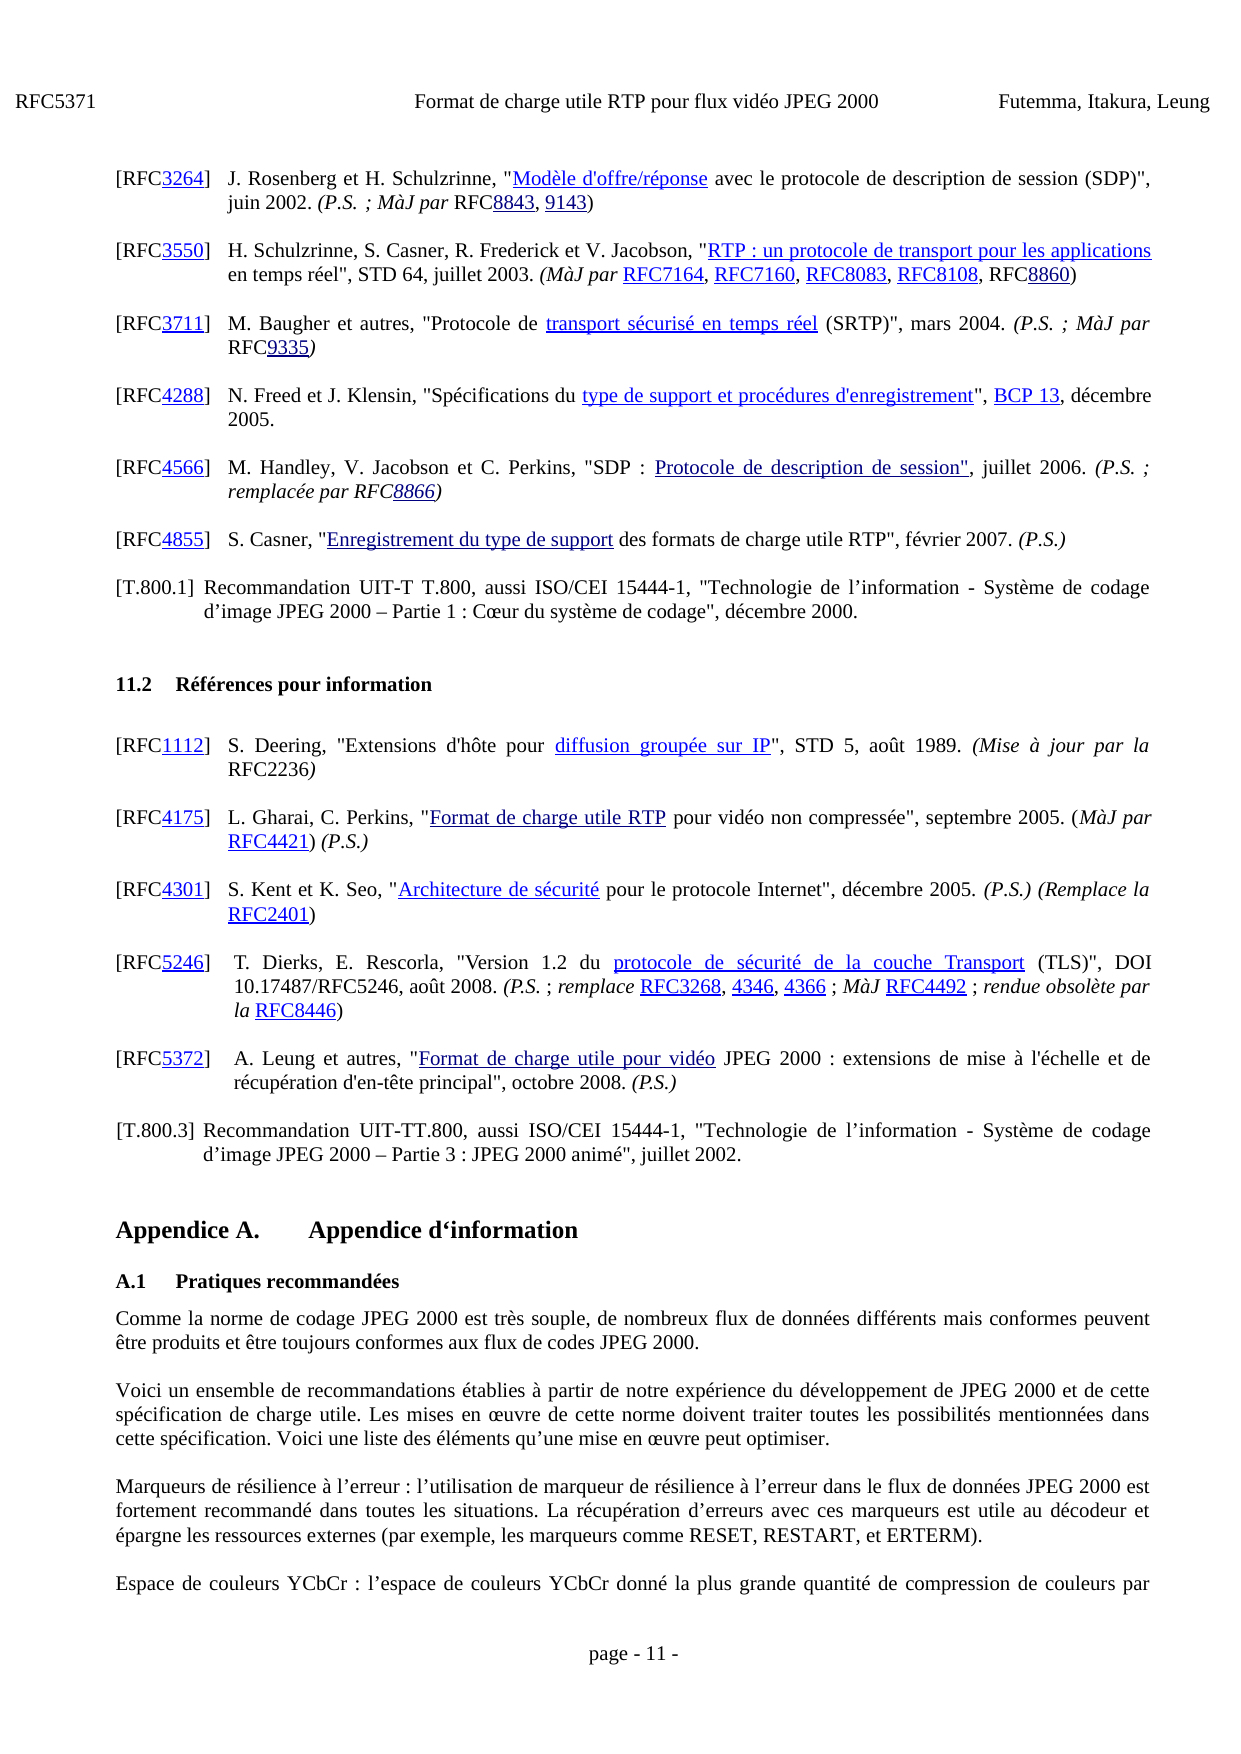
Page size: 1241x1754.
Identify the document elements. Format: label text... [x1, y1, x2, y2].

text [RFC3711] M. Baugher et autres, "Protocole de transport sécurisé en temps réel (SRTP)", mars 2004. (P.S. ; MàJ par RFC9335) [115, 311, 1152, 359]
subtitle A.1 Pratiques recommandées [115, 1269, 1152, 1293]
text [RFC3550] H. Schulzrinne, S. Casner, R. Frederick et V. Jacobson, "RTP : un protocole de transport pour les applications en temps réel", STD 64, juillet 2003. (MàJ par RFC7164, RFC7160, RFC8083, RFC8108, RFC8860) [115, 238, 1152, 286]
text [RFC4855] S. Casner, "Enregistrement du type de support des formats de charge utile RTP", février 2007. (P.S.) [115, 527, 1152, 551]
text [RFC4288] N. Freed et J. Klensin, "Spécifications du type de support et procédures d'enregistrement", BCP 13, décembre 2005. [115, 383, 1152, 431]
text [RFC1112] S. Deering, "Extensions d'hôte pour diffusion groupée sur IP", STD 5, août 1989. (Mise à jour par la RFC2236) [115, 733, 1152, 781]
text Espace de couleurs YCbCr : l’espace de couleurs YCbCr donné la plus grande quantité de compression de couleurs par [115, 1571, 1152, 1595]
text Voici un ensemble de recommandations établies à partir de notre expérience du développement de JPEG 2000 et de cette spécification de charge utile. Les mises en œuvre de cette norme doivent traiter toutes les possibilités mentionnées dans cette spécification. Voici une liste des éléments qu’une mise en œuvre peut optimiser. [115, 1378, 1152, 1450]
text [RFC5246] T. Dierks, E. Rescorla, "Version 1.2 du protocole de sécurité de la couche Transport (TLS)", DOI 10.17487/RFC5246, août 2008. (P.S. ; remplace RFC3268, 4346, 4366 ; MàJ RFC4492 ; rendue obsolète par la RFC8446) [115, 949, 1152, 1022]
text Comme la norme de codage JPEG 2000 est très souple, de nombreux flux de données différents mais conformes peuvent être produits et être toujours conformes aux flux de codes JPEG 2000. [115, 1306, 1152, 1354]
text [RFC4175] L. Gharai, C. Perkins, "Format de charge utile RTP pour vidéo non compressée", septembre 2005. (MàJ par RFC4421) (P.S.) [115, 805, 1152, 853]
text [T.800.1] Recommandation UIT-T T.800, aussi ISO/CEI 15444-1, "Technologie de l’information - Système de codage d’image JPEG 2000 – Partie 1 : Cœur du système de codage", décembre 2000. [115, 575, 1152, 623]
text [T.800.3] Recommandation UIT-TT.800, aussi ISO/CEI 15444-1, "Technologie de l’information - Système de codage d’image JPEG 2000 – Partie 3 : JPEG 2000 animé", juillet 2002. [116, 1118, 1152, 1166]
text [RFC4301] S. Kent et K. Seo, "Architecture de sécurité pour le protocole Internet", décembre 2005. (P.S.) (Remplace la RFC2401) [115, 877, 1152, 926]
text [RFC4566] M. Handley, V. Jacobson et C. Perkins, "SDP : Protocole de description de session", juillet 2006. (P.S. ; remplacée par RFC8866) [115, 455, 1152, 503]
subtitle Appendice A. Appendice d‘information [115, 1215, 1152, 1244]
text [RFC5372] A. Leung et autres, "Format de charge utile pour vidéo JPEG 2000 : extensions de mise à l'échelle et de récupération d'en-tête principal", octobre 2008. (P.S.) [115, 1046, 1152, 1094]
text Marqueurs de résilience à l’erreur : l’utilisation de marqueur de résilience à l’erreur dans le flux de données JPEG 2000 est fortement recommandé dans toutes les situations. La récupération d’erreurs avec ces marqueurs est utile au décodeur et épargne les ressources externes (par exemple, les marqueurs comme RESET, RESTART, et ERTERM). [115, 1474, 1152, 1547]
subtitle 11.2 Références pour information [115, 672, 1152, 696]
text [RFC3264] J. Rosenberg et H. Schulzrinne, "Modèle d'offre/réponse avec le protocole de description de session (SDP)", juin 2002. (P.S. ; MàJ par RFC8843, 9143) [115, 166, 1152, 214]
